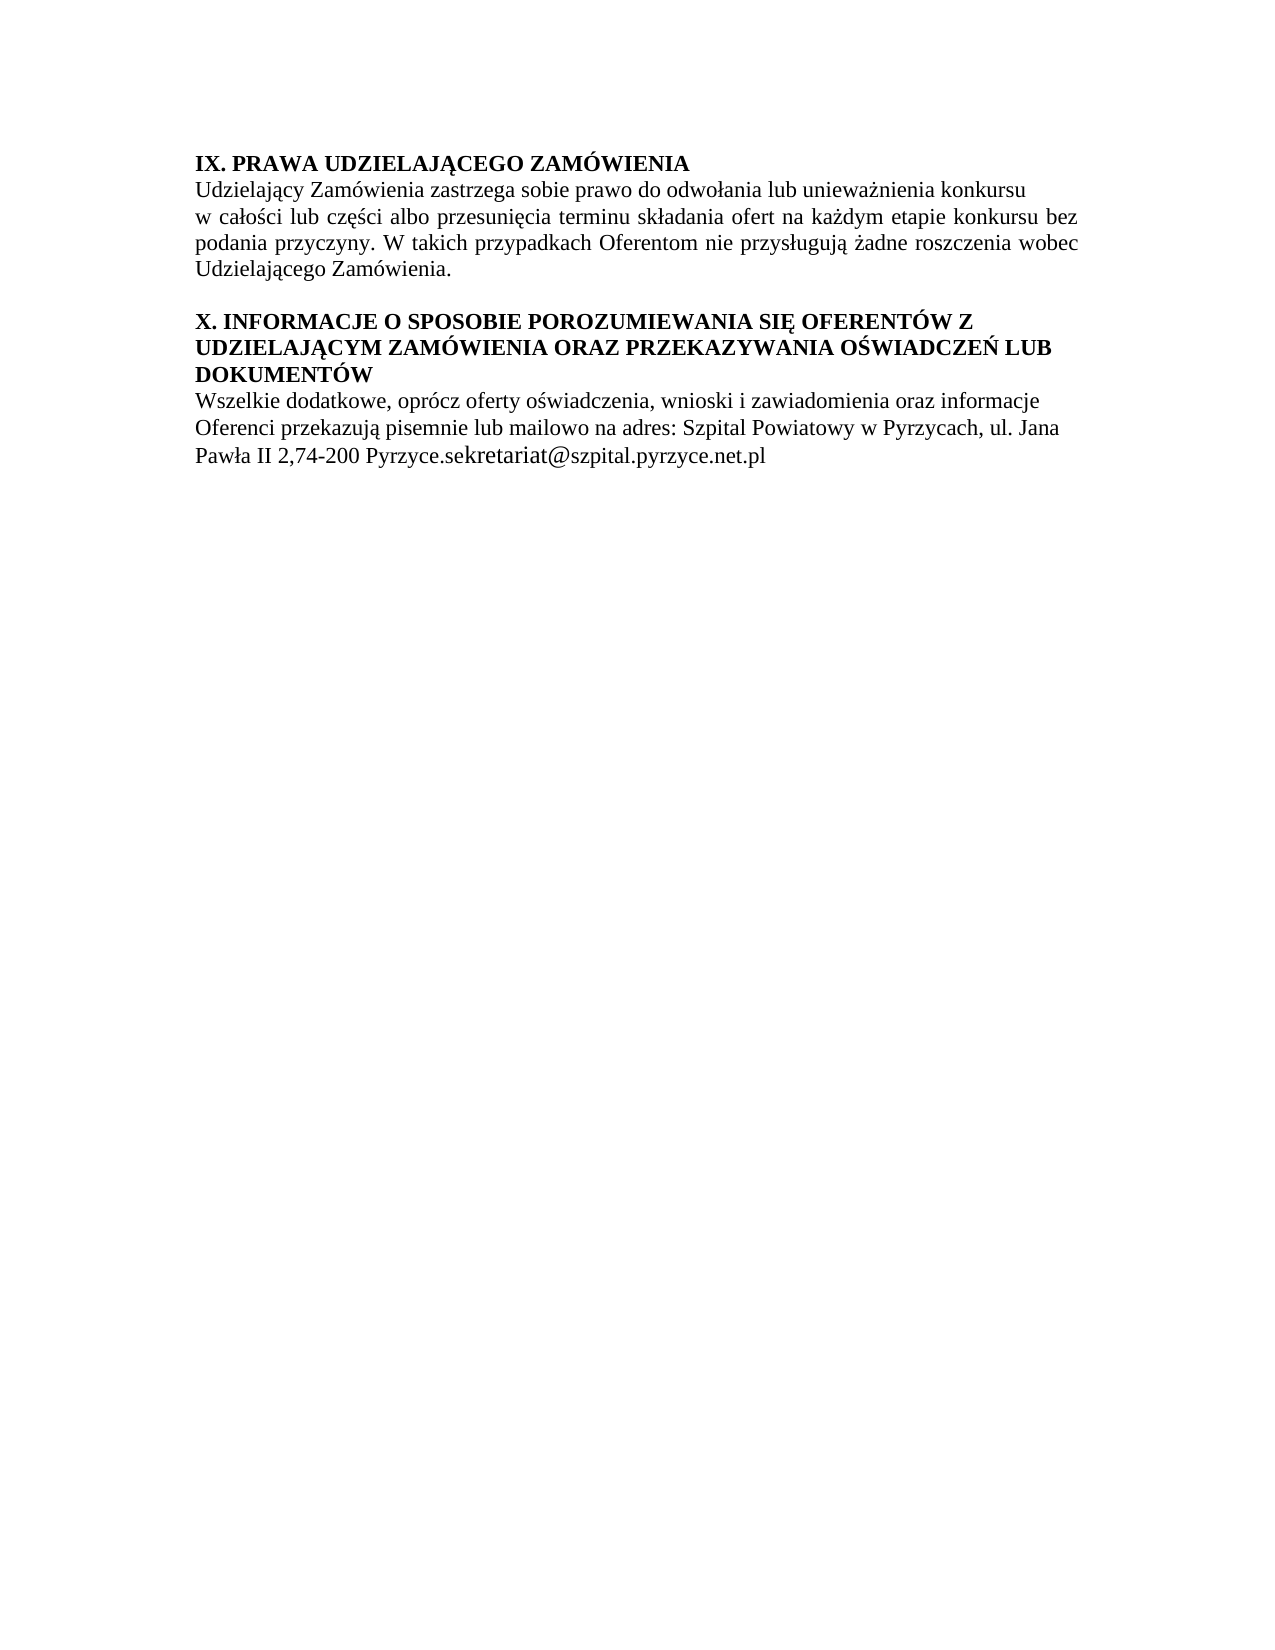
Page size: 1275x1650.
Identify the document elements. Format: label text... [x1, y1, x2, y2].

text Udzielający Zamówienia zastrzega sobie prawo do odwołania lub unieważnienia konkursu [195, 176, 1080, 203]
text X. INFORMACJE O SPOSOBIE POROZUMIEWANIA SIĘ OFERENTÓW Z UDZIELAJĄCYM ZAMÓWIENIA ORAZ PRZEKAZYWANIA OŚWIADCZEŃ LUB DOKUMENTÓW [195, 308, 1080, 387]
text IX. PRAWA UDZIELAJĄCEGO ZAMÓWIENIA [195, 150, 1080, 176]
text Wszelkie dodatkowe, oprócz oferty oświadczenia, wnioski i zawiadomienia oraz informacje Oferenci przekazują pisemnie lub mailowo na adres: Szpital Powiatowy w Pyrzycach, ul. Jana Pawła II 2,74-200 Pyrzyce.sekretariat@szpital.pyrzyce.net.pl [195, 387, 1080, 469]
text w całości lub części albo przesunięcia terminu składania ofert na każdym etapie konkursu bez podania przyczyny. W takich przypadkach Oferentom nie przysługują żadne roszczenia wobec Udzielającego Zamówienia. [195, 203, 1080, 282]
